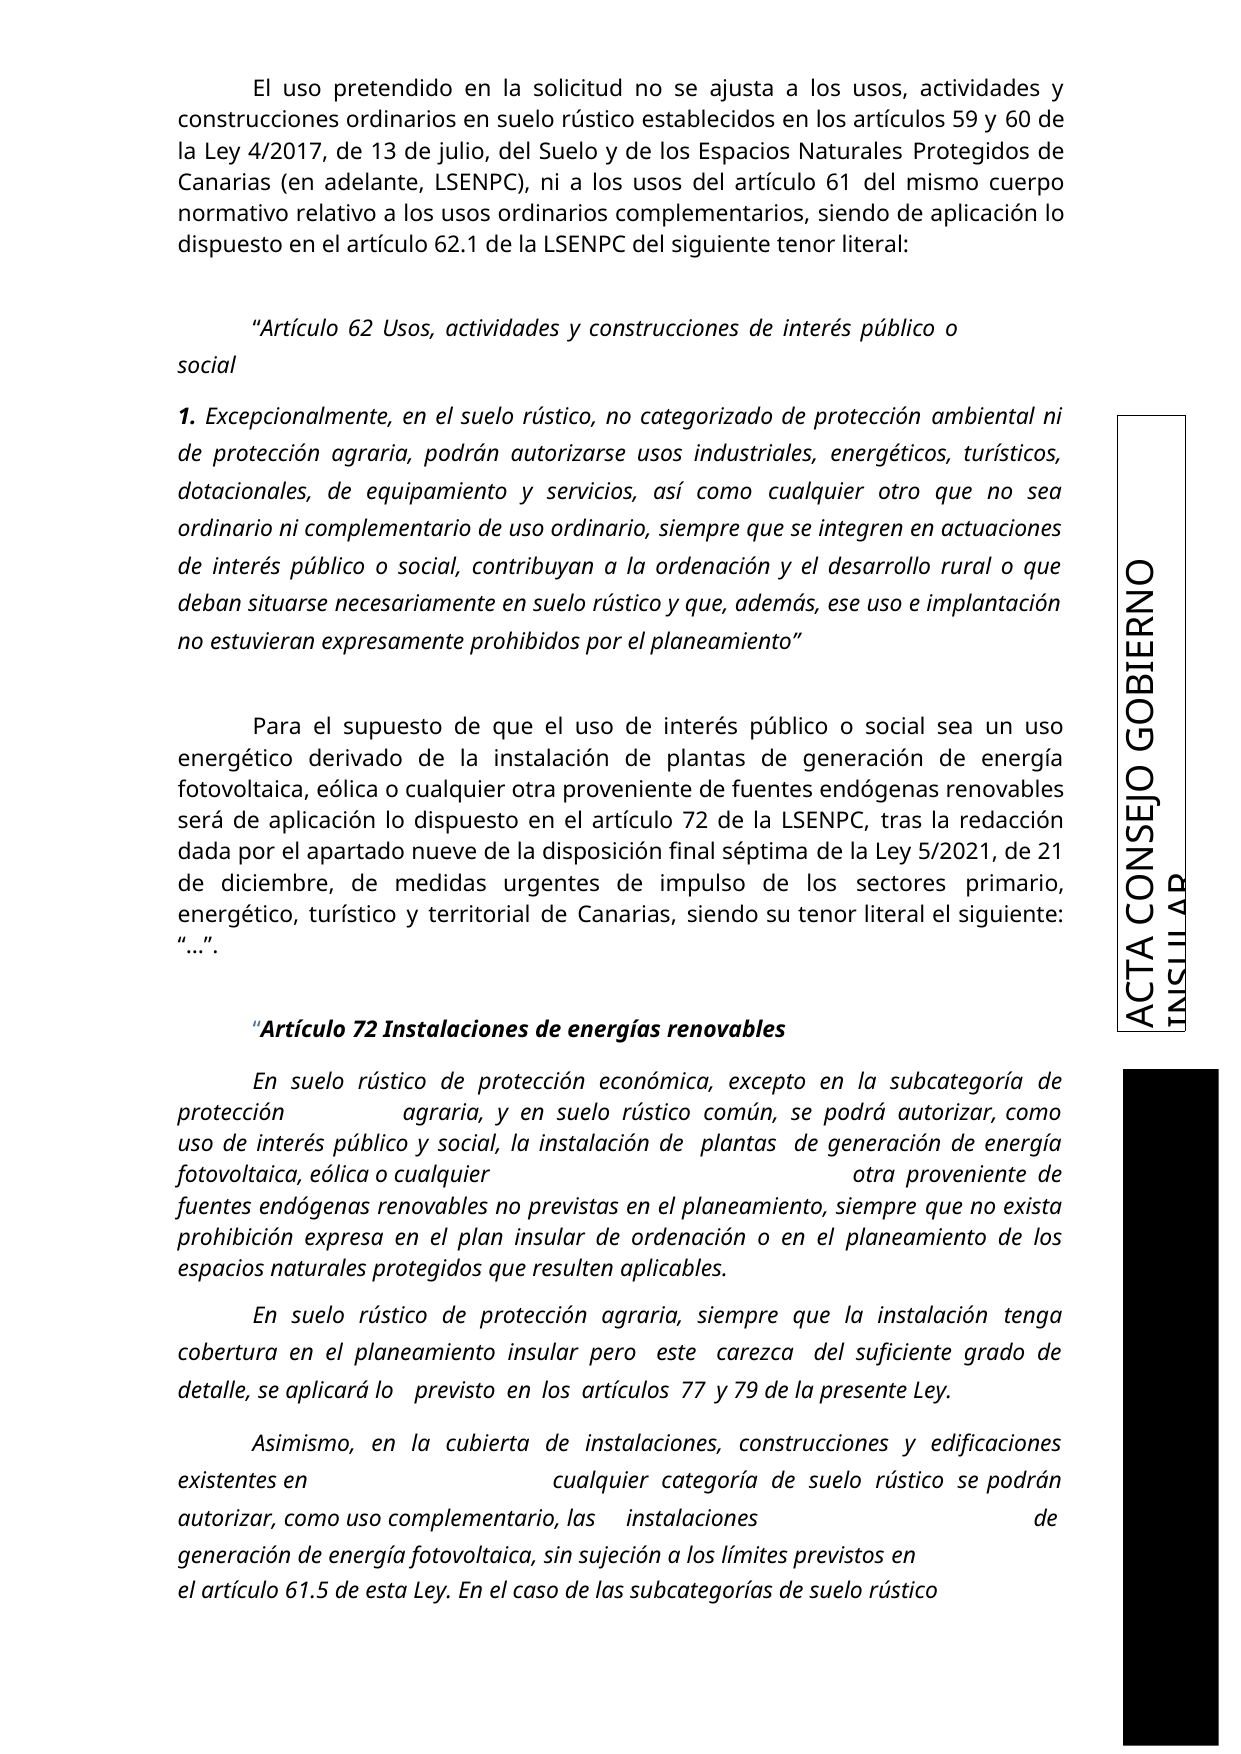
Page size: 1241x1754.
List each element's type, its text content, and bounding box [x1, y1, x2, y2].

text 1. Excepcionalmente, en el suelo rústico, no categorizado de protección ambiental ni de protección agraria, podrán autorizarse usos industriales, energéticos, turísticos, dotacionales, de equipamiento y servicios, así como cualquier otro que no sea ordinario ni complementario de uso ordinario, siempre que se integren en actuaciones de interés público o social, contribuyan a la ordenación y el desarrollo rural o que deban situarse necesariamente en suelo rústico y que, además, ese uso e implantación no estuvieran expresamente prohibidos por el planeamiento” [177, 400, 1062, 656]
text En suelo rústico de protección económica, excepto en la subcategoría de protección agraria, y en suelo rústico común, se podrá autorizar, como uso de interés público y social, la instalación de plantas de generación de energía fotovoltaica, eólica o cualquier otra proveniente de fuentes endógenas renovables no previstas en el planeamiento, siempre que no exista prohibición expresa en el plan insular de ordenación o en el planeamiento de los espacios naturales protegidos que resulten aplicables. [177, 1065, 1062, 1283]
text ACTA CONSEJO GOBIERNO INSULAR [1118, 417, 1183, 1031]
text El uso pretendido en la solicitud no se ajusta a los usos, actividades y construcciones ordinarios en suelo rústico establecidos en los artículos 59 y 60 de la Ley 4/2017, de 13 de julio, del Suelo y de los Espacios Naturales Protegidos de Canarias (en adelante, LSENPC), ni a los usos del artículo 61 del mismo cuerpo normativo relativo a los usos ordinarios complementarios, siendo de aplicación lo dispuesto en el artículo 62.1 de la LSENPC del siguiente tenor literal: [177, 72, 1064, 260]
text el artículo 61.5 de esta Ley. En el caso de las subcategorías de suelo rústico [177, 1577, 1123, 1604]
text En suelo rústico de protección agraria, siempre que la instalación tenga cobertura en el planeamiento insular pero este carezca del suficiente grado de detalle, se aplicará lo previsto en los artículos 77 y 79 de la presente Ley. [177, 1299, 1062, 1405]
text Asimismo, en la cubierta de instalaciones, construcciones y edificaciones existentes en cualquier categoría de suelo rústico se podrán autorizar, como uso complementario, las instalaciones de generación de energía fotovoltaica, sin sujeción a los límites previstos en [177, 1427, 1062, 1570]
text Para el supuesto de que el uso de interés público o social sea un uso energético derivado de la instalación de plantas de generación de energía fotovoltaica, eólica o cualquier otra proveniente de fuentes endógenas renovables será de aplicación lo dispuesto en el artículo 72 de la LSENPC, tras la redacción dada por el apartado nueve de la disposición final séptima de la Ley 5/2021, de 21 de diciembre, de medidas urgentes de impulso de los sectores primario, energético, turístico y territorial de Canarias, siendo su tenor literal el siguiente: “…”. [177, 710, 1064, 960]
subtitle “Artículo 72 Instalaciones de energías renovables [252, 1013, 1232, 1044]
text social [177, 348, 1232, 380]
text “Artículo 62 Usos, actividades y construcciones de interés público o [252, 312, 1232, 343]
